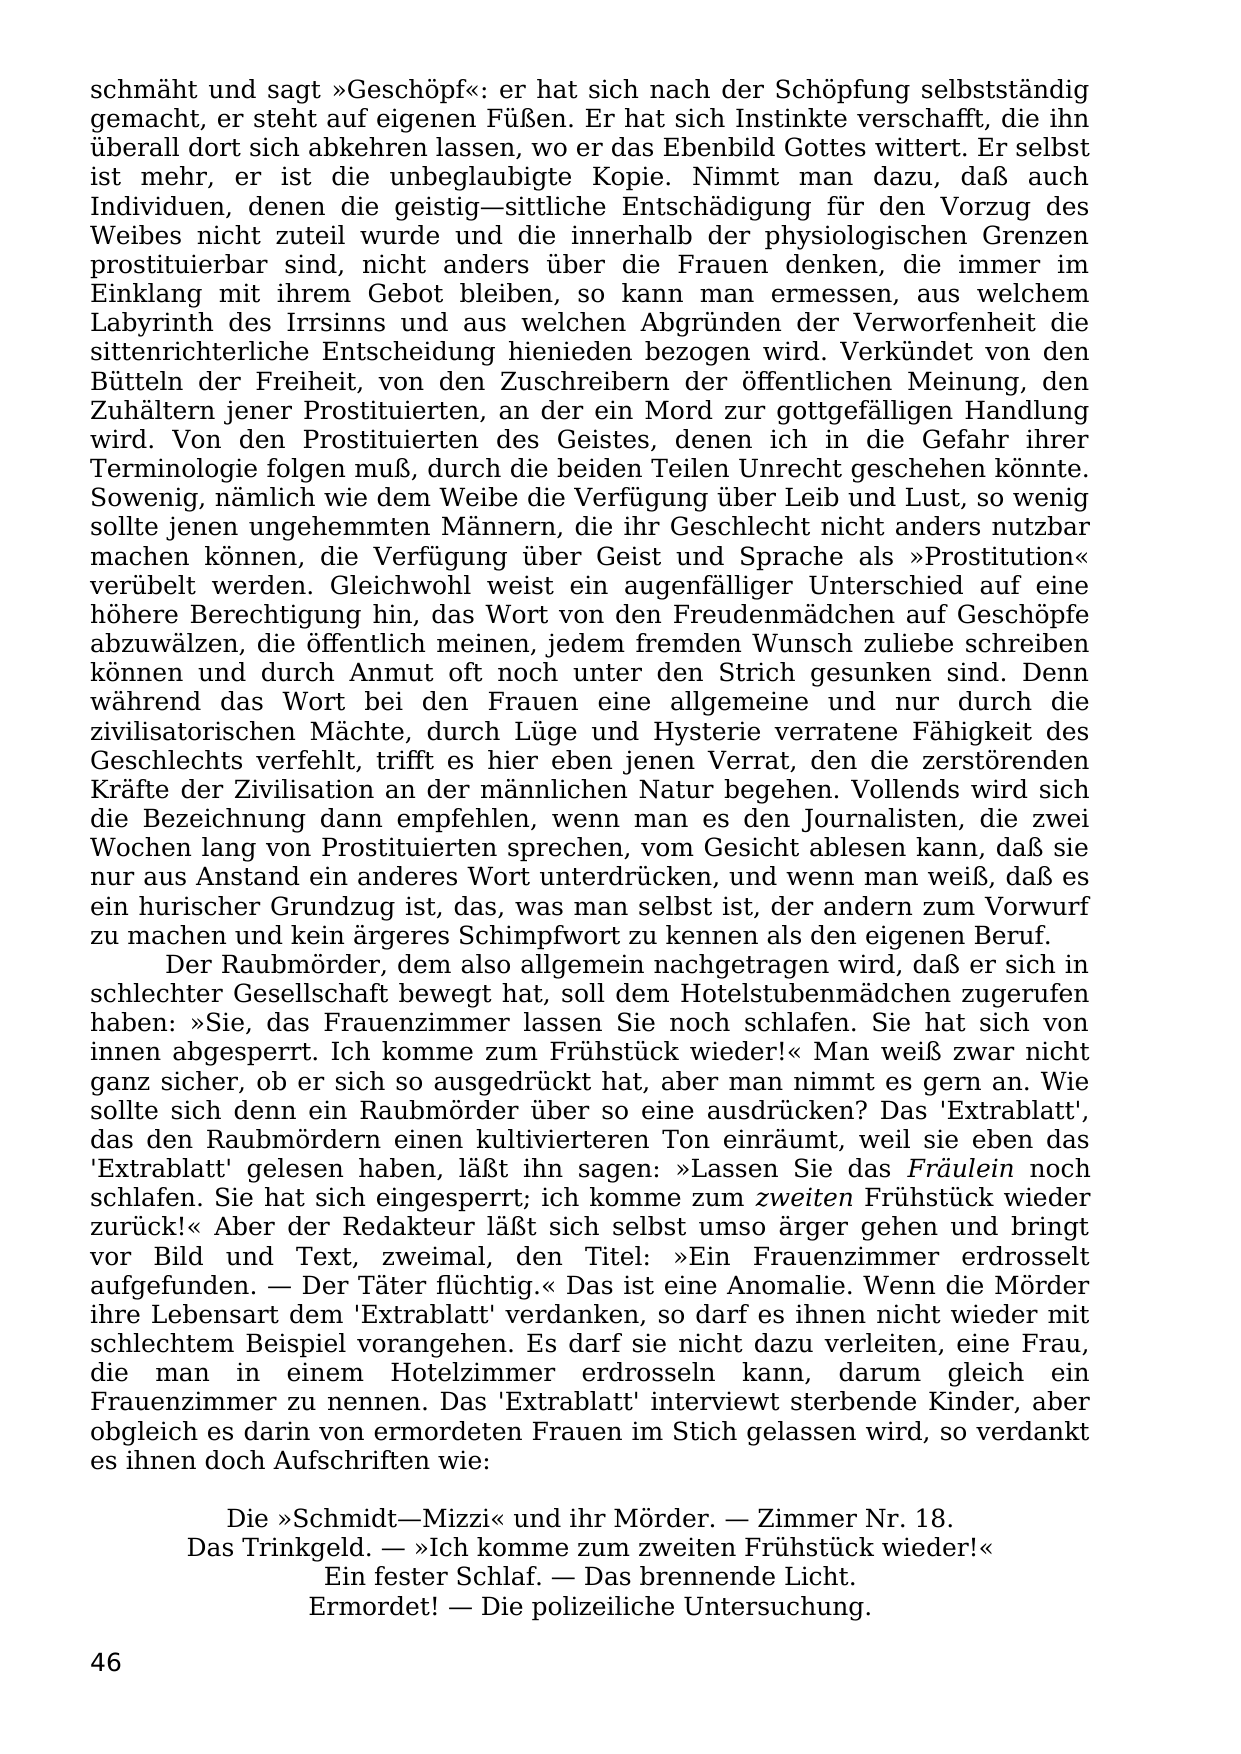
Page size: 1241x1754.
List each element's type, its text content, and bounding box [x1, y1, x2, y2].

text Die »Schmidt—Mizzi« und ihr Mörder. — Zimmer Nr. 18. [90, 1504, 1091, 1533]
text Der Raubmörder, dem also allgemein nachgetragen wird, daß er sich in schlechter Gesellschaft bewegt hat, soll dem Hotelstubenmädchen zugerufen haben: »Sie, das Frauenzimmer lassen Sie noch schlafen. Sie hat sich von innen abgesperrt. Ich komme zum Frühstück wieder!« Man weiß zwar nicht ganz sicher, ob er sich so ausgedrückt hat, aber man nimmt es gern an. Wie sollte sich denn ein Raubmörder über so eine ausdrücken? Das 'Extrablatt', das den Raubmördern einen kultivierteren Ton einräumt, weil sie eben das 'Extrablatt' gelesen haben, läßt ihn sagen: »Lassen Sie das Fräulein noch schlafen. Sie hat sich eingesperrt; ich komme zum zweiten Frühstück wieder zurück!« Aber der Redakteur läßt sich selbst umso ärger gehen und bringt vor Bild und Text, zweimal, den Titel: »Ein Frauenzimmer erdrosselt aufgefunden. — Der Täter flüchtig.« Das ist eine Anomalie. Wenn die Mörder ihre Lebensart dem 'Extrablatt' verdanken, so darf es ihnen nicht wieder mit schlechtem Beispiel vorangehen. Es darf sie nicht dazu verleiten, eine Frau, die man in einem Hotelzimmer erdrosseln kann, darum gleich ein Frauenzimmer zu nennen. Das 'Extrablatt' interviewt sterbende Kinder, aber obgleich es darin von ermordeten Frauen im Stich gelassen wird, so verdankt es ihnen doch Aufschriften wie: [90, 950, 1091, 1475]
text Ein fester Schlaf. — Das brennende Licht. [90, 1562, 1091, 1592]
text Ermordet! — Die polizeiliche Untersuchung. [90, 1592, 1091, 1621]
text schmäht und sagt »Geschöpf«: er hat sich nach der Schöpfung selbstständig gemacht, er steht auf eigenen Füßen. Er hat sich Instinkte verschafft, die ihn überall dort sich abkehren lassen, wo er das Ebenbild Gottes wittert. Er selbst ist mehr, er ist die unbeglaubigte Kopie. Nimmt man dazu, daß auch Individuen, denen die geistig—sittliche Entschädigung für den Vorzug des Weibes nicht zuteil wurde und die innerhalb der physiologischen Grenzen prostituierbar sind, nicht anders über die Frauen denken, die immer im Einklang mit ihrem Gebot bleiben, so kann man ermessen, aus welchem Labyrinth des Irrsinns und aus welchen Abgründen der Verworfenheit die sittenrichterliche Entscheidung hienieden bezogen wird. Verkündet von den Bütteln der Freiheit, von den Zuschreibern der öffentlichen Meinung, den Zuhältern jener Prostituierten, an der ein Mord zur gottgefälligen Handlung wird. Von den Prostituierten des Geistes, denen ich in die Gefahr ihrer Terminologie folgen muß, durch die beiden Teilen Unrecht geschehen könnte. Sowenig, nämlich wie dem Weibe die Verfügung über Leib und Lust, so wenig sollte jenen ungehemmten Männern, die ihr Geschlecht nicht anders nutzbar machen können, die Verfügung über Geist und Sprache als »Prostitution« verübelt werden. Gleichwohl weist ein augenfälliger Unterschied auf eine höhere Berechtigung hin, das Wort von den Freudenmädchen auf Geschöpfe abzuwälzen, die öffentlich meinen, jedem fremden Wunsch zuliebe schreiben können und durch Anmut oft noch unter den Strich gesunken sind. Denn während das Wort bei den Frauen eine allgemeine und nur durch die zivilisatorischen Mächte, durch Lüge und Hysterie verratene Fähigkeit des Geschlechts verfehlt, trifft es hier eben jenen Verrat, den die zerstörenden Kräfte der Zivilisation an der männlichen Natur begehen. Vollends wird sich die Bezeichnung dann empfehlen, wenn man es den Journalisten, die zwei Wochen lang von Prostituierten sprechen, vom Gesicht ablesen kann, daß sie nur aus Anstand ein anderes Wort unterdrücken, und wenn man weiß, daß es ein hurischer Grundzug ist, das, was man selbst ist, der andern zum Vorwurf zu machen und kein ärgeres Schimpfwort zu kennen als den eigenen Beruf. [90, 75, 1091, 950]
text Das Trinkgeld. — »Ich komme zum zweiten Frühstück wieder!« [90, 1533, 1091, 1562]
